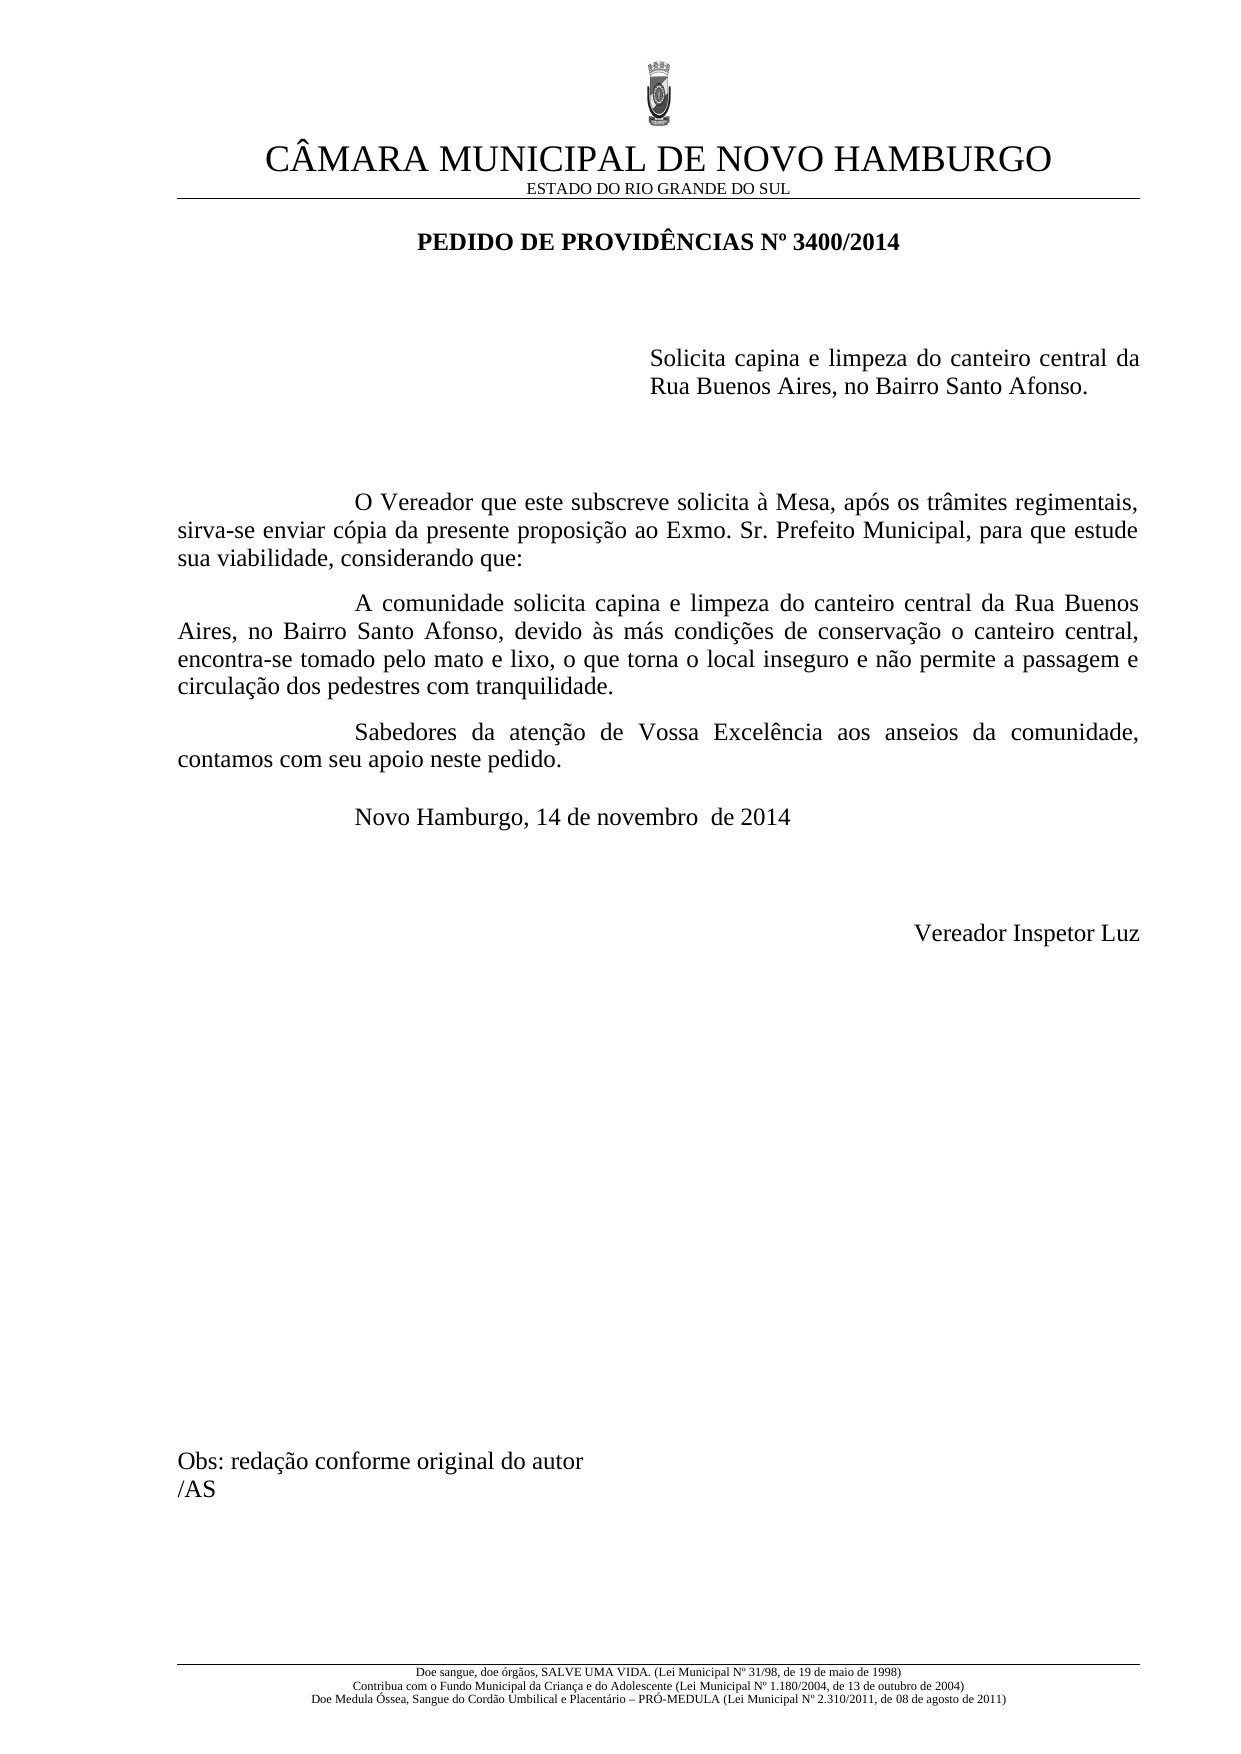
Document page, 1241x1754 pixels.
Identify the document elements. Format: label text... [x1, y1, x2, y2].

text A comunidade solicita capina e limpeza do canteiro central da Rua Buenos Aires, no Bairro Santo Afonso, devido às más condições de conservação o canteiro central, encontra-se tomado pelo mato e lixo, o que torna o local inseguro e não permite a passagem e circulação dos pedestres com tranquilidade. [177, 589, 1140, 700]
text PEDIDO DE PROVIDÊNCIAS Nº 3400/2014 [177, 228, 1140, 256]
text Vereador Inspetor Luz [177, 919, 1140, 947]
text Sabedores da atenção de Vossa Excelência aos anseios da comunidade, contamos com seu apoio neste pedido. [177, 718, 1140, 773]
text Obs: redação conforme original do autor [177, 1447, 1140, 1475]
text O Vereador que este subscreve solicita à Mesa, após os trâmites regimentais, sirva-se enviar cópia da presente proposição ao Exmo. Sr. Prefeito Municipal, para que estude sua viabilidade, considerando que: [177, 488, 1140, 572]
text Novo Hamburgo, 14 de novembro de 2014 [177, 803, 1140, 831]
text /AS [177, 1475, 1140, 1503]
text Solicita capina e limpeza do canteiro central da Rua Buenos Aires, no Bairro Santo Afonso. [649, 344, 1140, 400]
